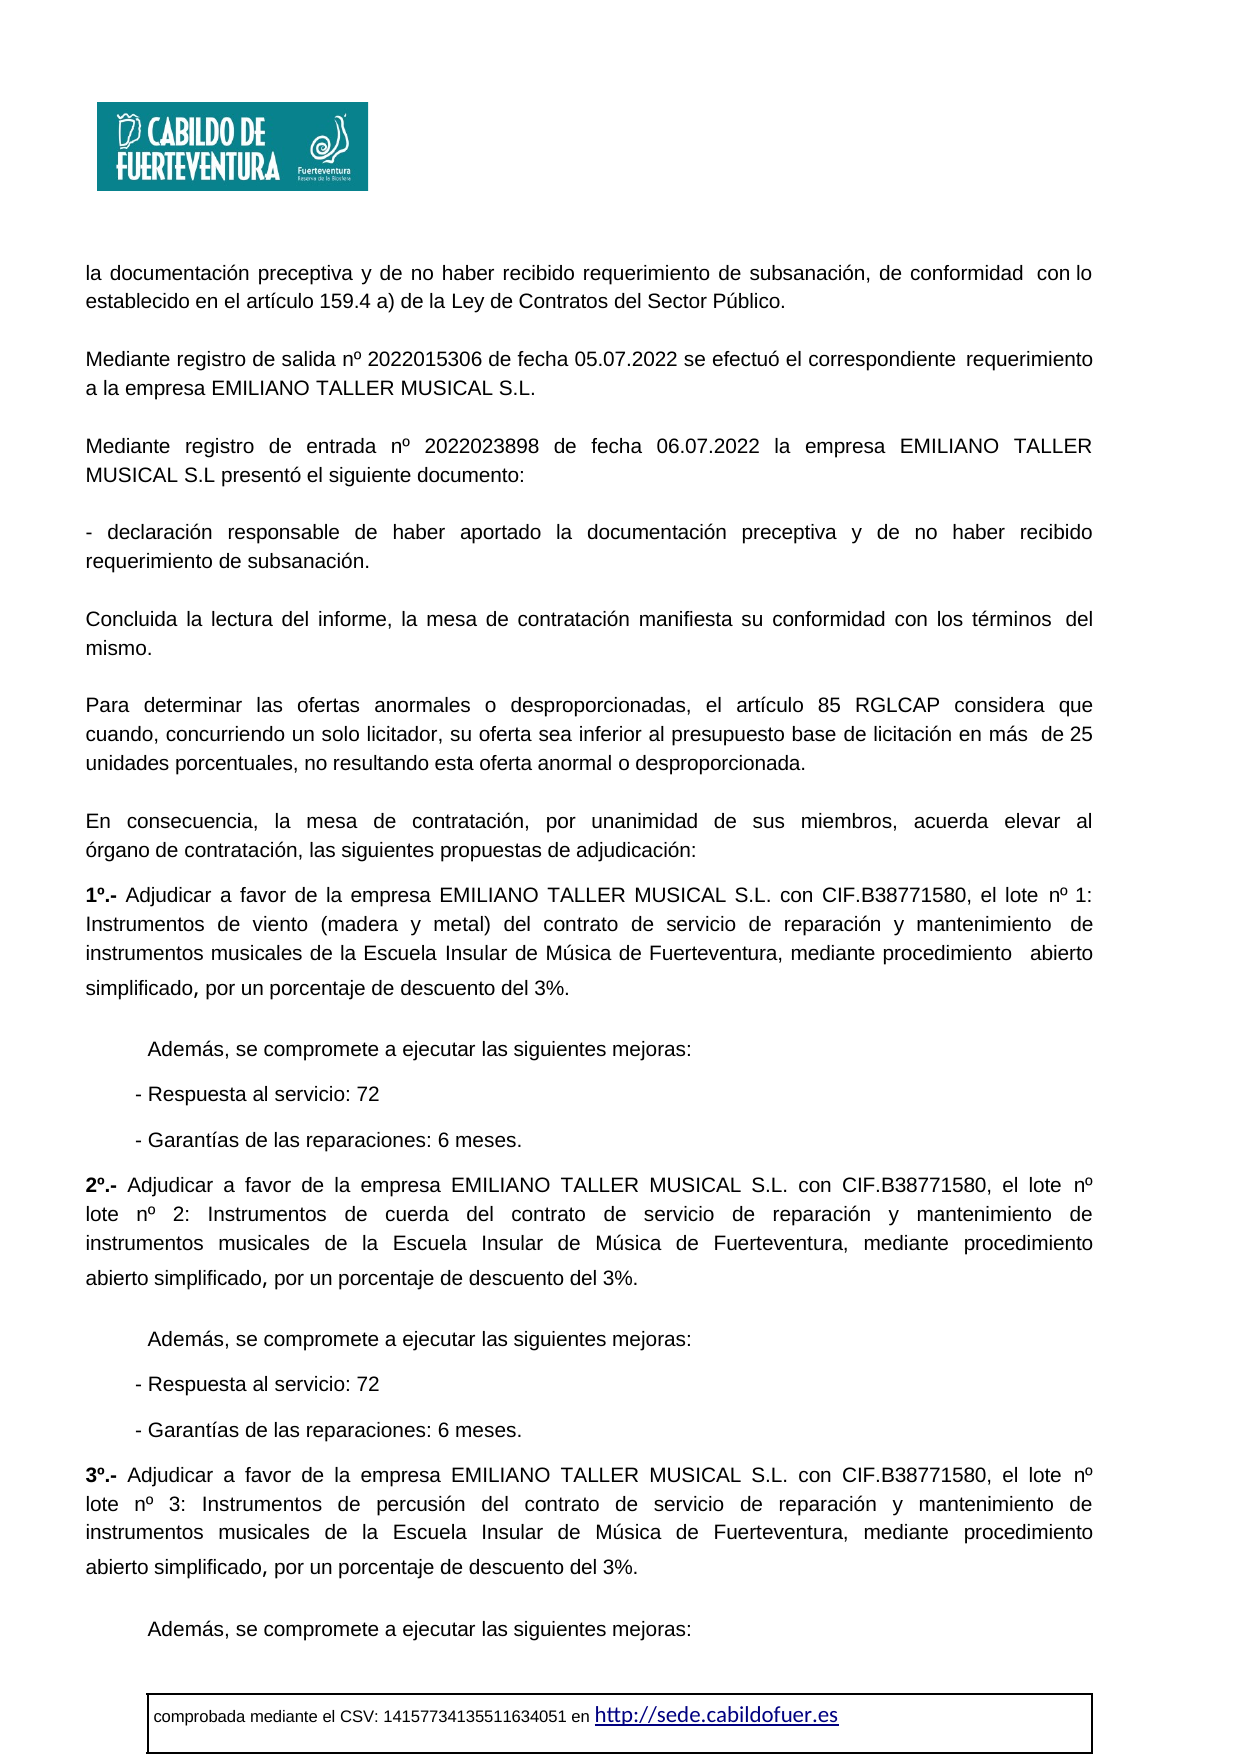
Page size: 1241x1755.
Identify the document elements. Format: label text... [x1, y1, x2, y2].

text Concluida la lectura del informe, la mesa de contratación manifiesta su conformidad con los términos del mismo. [85, 607, 1093, 659]
text En consecuencia, la mesa de contratación, por unanimidad de sus miembros, acuerda elevar al órgano de contratación, las siguientes propuestas de adjudicación: [85, 809, 1093, 862]
text 1º.- Adjudicar a favor de la empresa EMILIANO TALLER MUSICAL S.L. con CIF.B38771580, el lote nº 1: Instrumentos de viento (madera y metal) del contrato de servicio de reparación y mantenimiento de instrumentos musicales de la Escuela Insular de Música de Fuerteventura, mediante procedimiento abierto simplificado, por un porcentaje de descuento del 3%. [85, 883, 1093, 1002]
list Respuesta al servicio: 72 [135, 1082, 1107, 1106]
text Además, se compromete a ejecutar las siguientes mejoras: [147, 1327, 1107, 1351]
text la documentación preceptiva y de no haber recibido requerimiento de subsanación, de conformidad con lo establecido en el artículo 159.4 a) de la Ley de Contratos del Sector Público. [85, 260, 1093, 313]
text Además, se compromete a ejecutar las siguientes mejoras: [147, 1617, 1107, 1641]
list Garantías de las reparaciones: 6 meses. [135, 1417, 1107, 1441]
text Mediante registro de entrada nº 2022023898 de fecha 06.07.2022 la empresa EMILIANO TALLER MUSICAL S.L presentó el siguiente documento: [85, 433, 1093, 486]
text 3º.- Adjudicar a favor de la empresa EMILIANO TALLER MUSICAL S.L. con CIF.B38771580, el lote nº lote nº 3: Instrumentos de percusión del contrato de servicio de reparación y mantenimiento de instrumentos musicales de la Escuela Insular de Música de Fuerteventura, mediante procedimiento abierto simplificado, por un porcentaje de descuento del 3%. [85, 1463, 1093, 1582]
text 2º.- Adjudicar a favor de la empresa EMILIANO TALLER MUSICAL S.L. con CIF.B38771580, el lote nº lote nº 2: Instrumentos de cuerda del contrato de servicio de reparación y mantenimiento de instrumentos musicales de la Escuela Insular de Música de Fuerteventura, mediante procedimiento abierto simplificado, por un porcentaje de descuento del 3%. [85, 1173, 1093, 1292]
text Además, se compromete a ejecutar las siguientes mejoras: [147, 1037, 1107, 1061]
text - declaración responsable de haber aportado la documentación preceptiva y de no haber recibido requerimiento de subsanación. [85, 520, 1093, 573]
list Respuesta al servicio: 72 [135, 1372, 1107, 1396]
text Mediante registro de salida nº 2022015306 de fecha 05.07.2022 se efectuó el correspondiente requerimiento a la empresa EMILIANO TALLER MUSICAL S.L. [85, 347, 1093, 400]
list Garantías de las reparaciones: 6 meses. [135, 1128, 1107, 1152]
text Para determinar las ofertas anormales o desproporcionadas, el artículo 85 RGLCAP considera que cuando, concurriendo un solo licitador, su oferta sea inferior al presupuesto base de licitación en más de 25 unidades porcentuales, no resultando esta oferta anormal o desproporcionada. [85, 693, 1093, 775]
